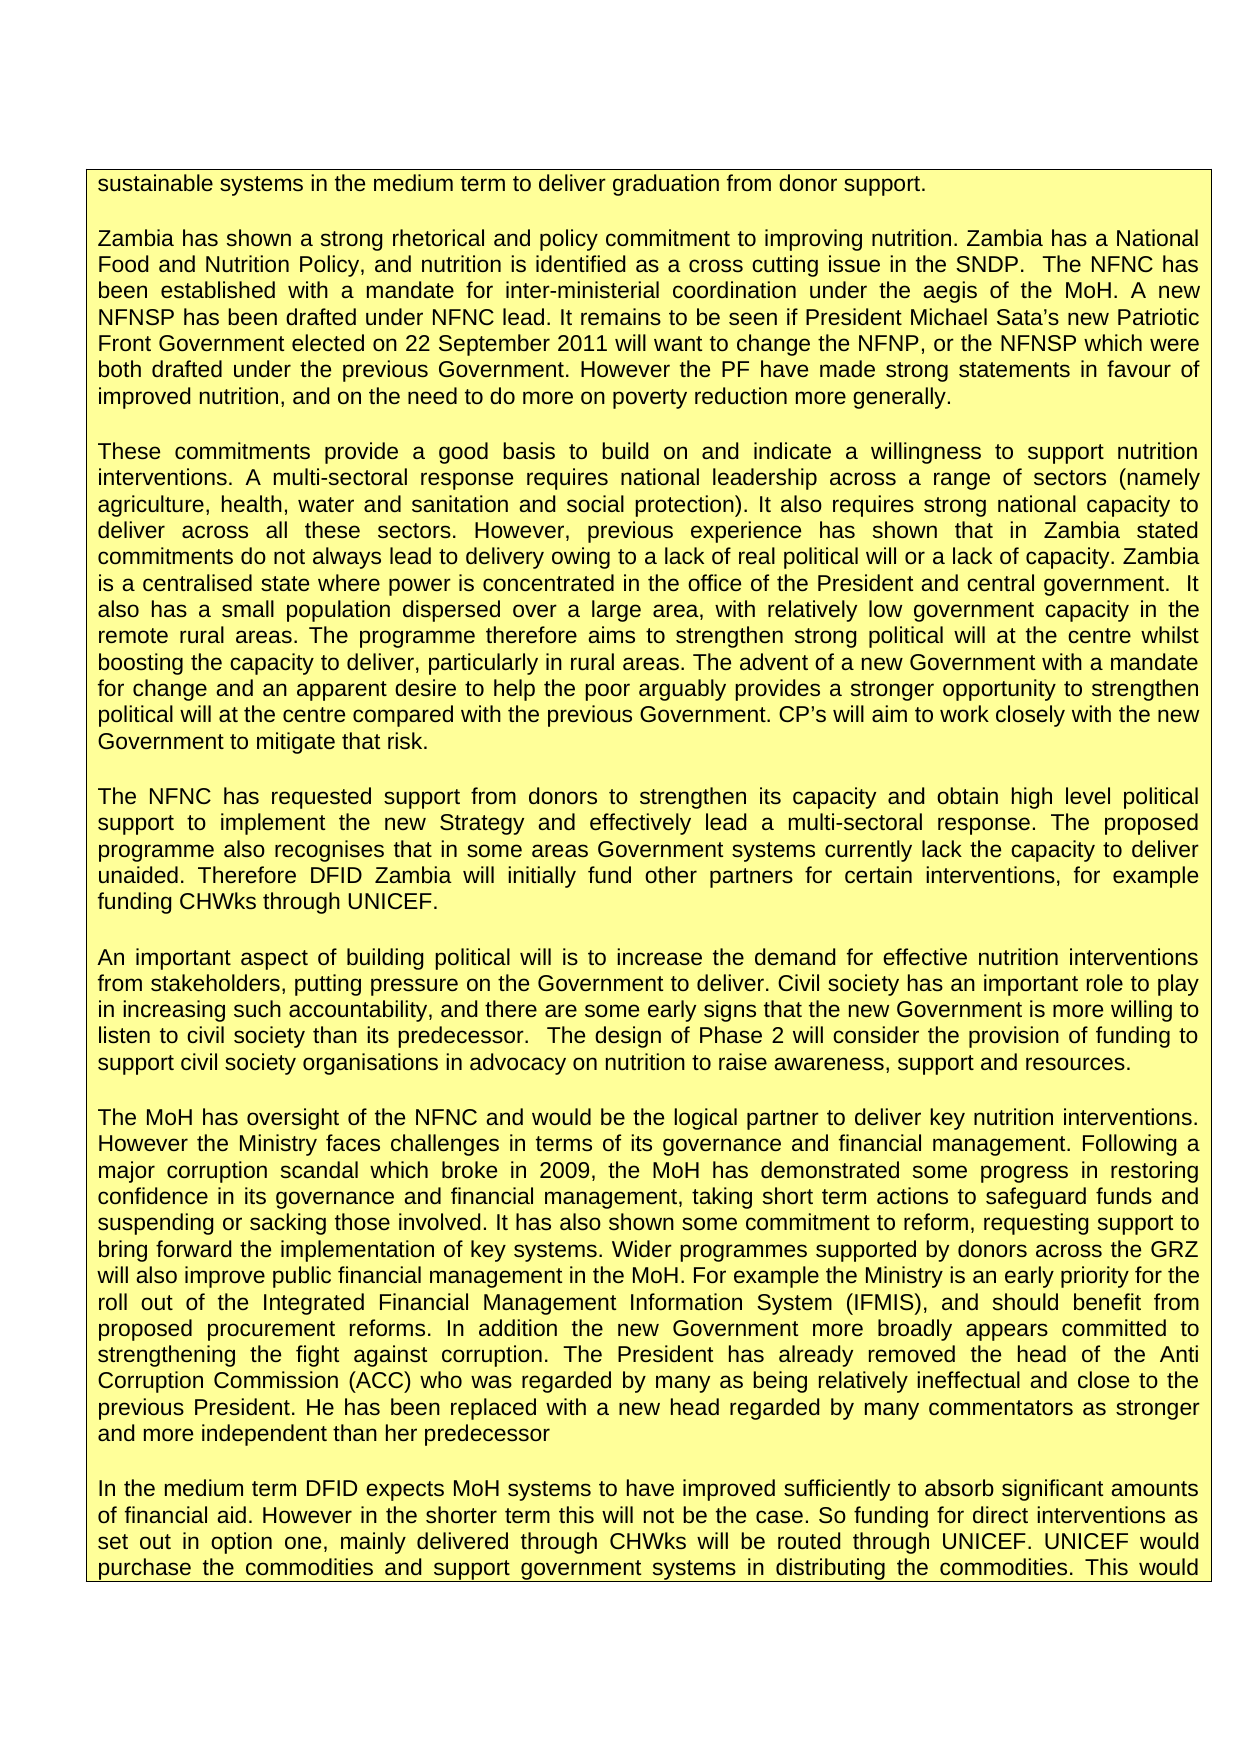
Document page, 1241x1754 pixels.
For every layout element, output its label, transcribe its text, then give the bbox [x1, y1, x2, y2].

table_cell There are three high level options: Option 1: Expanding the coverage of direct nutrition interventions and commodities which are known to reduce stunting. These interventions address the immediate causes of undernutrition – preventing and treating mineral and vitamin deficiency through supplementation and fortification, supporting exclusive breast-feeding, treatment of severe acute undernutrition, and treatment of infections. Option 2: Supporting a multi-sectoral response to undernutrition. This is about leveraging nutrition impacts from key sectors, namely health, agriculture, social protection and water and sanitation and in so doing, addressing the underlying causes of undernutrition. It requires strong government leadership and capacity for resourcing and coordinating interventions and creating an environment which incentivises sectors to work towards a common set of objectives. Option 3: A combination of Options 1 and 2. There is global consensus that in order to address undernutrition in the long-term, investment in direct, as well as in the indirect causes of malnutrition is needed. The counterfactual – “do nothing”. The above options will be compared with the counterfactual of no DFID intervention in the sector. The theory of change underpinning the options above, has been developed with reference to UNICEF’s conceptual framework for undernutrition (UNICEF 1990). Proven nutrition interventions are proposed to address the manifestation, immediate and underlying causes of undernutrition. Those interventions in italics are considered direct nutrition interventions. Indirect sectoral interventions are addressed either through other parts of DFID Zambia’s programme (e.g. cash transfers, sanitation and mosquito nets) or by other donors. Basic causes also need to be addressed to promote and enabling environment through political leadership, nutrition awareness, social accountability mechanisms and women’s empowerment. B. Assessing the strength of the evidence base for each feasible option. Option 1: Expanding the coverage of direct nutrition interventions and commodities which are known to reduce stunting Nutrition-specific interventions have been proven to deliver among the best value for money of all development interventions. The Lancet series (2008) demonstrated that 13 nutrition interventions had sufficient evidence to be implemented successfully at scale, and could together, reduce stunting by one third. See Annex 1 for the full list of interventions as reviewed by the Lancet. In addition, the Copenhagen consensus ranked 6 nutrition interventions – Vitamin A and zinc supplementation, iron and salt iodisation, biofortification, deworming and community based nutrition programming among the top best development buys: For all the 13 interventions, the global evidence of impact has been largely proven, but there remain significant evidence gaps on how they can be successfully delivered to optimal levels of coverage and which combination of delivery channels can achieve this at the lowest cost – e.g. facility based health services, community based services, retail outlets or using other delivery platforms such as cash transfer programmes. In Zambia, there are still significant gaps in knowledge around the scale of under-nutrition, and the extent and impact of nutrition interventions. The last food consumption study was carried out in the early 1970s, micronutrient surveys have been limited and are outdated by 8 years and a full mapping of ongoing nutrition related interventions by GRZ, the private sector and NGO’s has never been done. These are all gaps that we would seek to address during the first phase of the programme. In terms of coverage of these high impact nutrition interventions there are still major gaps in Zambia: 56% of pregnant women do not take 90d of iron folate supplementation No children aged 6-23 months receive iron supplementation 40% of children aged 6-59 months do not receive regular deworming 40% of children aged 6-59 months do not have regular high dose Vitamin A supplementation 56% of women do not receive Vitamin A after giving birth 40% of children under five with diarrhoea do not take therapeutic zinc supplementation Approximately 100% of pregnant women with very low BMI do not receive a food supplement More detail on the evidence base of a selection of these high impact interventions is provided in Annex 1. The selected interventions are currently provided through the primary health care sector, offering greater and immediate scale up potential: Vitamin A and deworming for children under 5, iron folate for pregnant women and therapeutic zinc for the treatment of diarrhoea. Hand-washing and the prevention of treatment of malaria infection are supported under other DFID Zambia programmes. Breast-feeding is covered by a nation-wide campaign funded by USAID but supporting adequate breast-feeding practices among HIV positive mothers to prevent HIV transmission to their infants will be considered under DFID Zambia’s new HIV programme. Iodine fortification has been largely addressed in Zambia through mandatory salt iodisation, as well as Vitamin A sugar fortification. Support to food supplementation and complementary feeding need further scoping and will be assessed in collaboration with the NFNC and other partners during the first phase of the programme for possible introduction later. To reduce stunting, all the major vitamin and micronutrient deficiencies need to be addressed in a coordinated way and at sufficient scale. Potential health sector strategies for expanding coverage of the above selected interventions are summarised in the table below: For Vitamin A and deworming tablets: Multi-annual commitment to CHWks. The CHWks is a national government programme which is conducted on a campaign mode twice a year. The programme provides the main delivery channel for Vitamin A and deworming and may also be a vehicle to provide therapeutic zinc. The CHWks programme has the potential to reach most children under 5. It has achieved and sustained coverage of Vitamin A of over 80% in the last 4 years. The programme faces some implementation challenges which would need to be addressed to strengthen performance, including limited trained staff, erratic supply of essential medicines and medical supplies, inadequate education and communication materials and insufficient funding for the activity as a whole. Performance varies widely across provinces, with Northern, Western and North-Western provinces being in the bottom three with significant lower coverage levels. In the past, DFID has funded this programme on an ad hoc basis. A multi-annual commitment will support better planning, focus on strengthening key weaknesses and target the worst performing districts. For iron and folate acid: Support to routine services (ante and post natal). Iron and folate supplements for women can be best distributed through maternal and child health services, including Prevention of Mother to Child Transmission (PMTCT) services, which have been scaled up considerably amidst efforts to eliminate paediatric HIV in Zambia and are being integrated with ante-natal care (ANC). But there are major coverage gaps through these services with 56% of pregnant women not taking the required iron folate supplementation. For all the above as well as zinc supplements: Expand coverage of nutrition commodities through the scale up of EMLIP. This is a successful pilot that was supported by DFID and which is planned to be scaled up nationwide with the objective of strengthening the supply chain, key to enable timely and effective delivery of health commodities. The strengthening of EMLIP will be addressed through our new malaria programme. The roll out of EMLIP has been stalled for a while due to a shortage in essential medicine commodities, debate in the MoH about clarifications needed to ensure sustainability (including questions around costs, level of monitoring, drug storage capacity, etc). However, the new GRZ seems to keen to make quick progress and address this debate. EMLIP already includes a number of nutrition commodities such as iron, folic acid, ORS and mebendazole (for deworming). Options for improving the supply of nutrition commodities would need to include monitoring coverage of such commodities as well as increasing demand at the health centre level. Support innovative delivery approaches. Given current limited coverage levels achieved through traditional channels, there is need to identify and test new delivery channels to support the scale up. Two opportunities to expand Vitamin A and zinc supplementation are appraised below: Support to test whether Coca Cola’s distribution channels could be used to reach remote retail outlets with a diarrhoea treatment pack including oral rehydration salts (ORS) and zinc. DFID has received an innovative proposal from Cola Life to do this. The benefits of therapeutic zinc supplementation and need for alternative delivery mechanisms to expand coverage have already been described above. The project would address demand side issues based on a social marketing approach and the use of vouchers for mothers. One of the objectives is to encourage families to have ORS ready-to-mix packages and zinc readily available for use as needed, based on guidelines from the World Health Organisation. See Annex 3 for details. Support efficacy studies and preparatory work needed for the successful introduction of bio-fortified orange maize, including efficacy studies among women and children to proof its health impacts (a request from the global health community). DFID has already received a proposal from Harvest Plus to do this. The project will introduce Pro-vitamin A bio-fortified maize to small scale farmers and grower-consumers. It aims to introduce this crop to at least 80,000 households in 3 provinces of Zambia by 2014. Public-private partnerships will be a core element of the project strategy, building alliances between farmer groups, government agencies, donors, the private sector and NGOs. Bio-fortification was identified as one of the best development buys by the Copenhagen Consensus and as a food based approach, if successful, it could pave the way for significant improvements in the health of Zambian mothers and children. See Annex 2 for further details. Recommendations Multi-annual support to the CHWks programme is a tested delivery mechanism, can allow for DFID funds to be targeted to the worst performing districts, and offers immediate results. Strengthened nutrition as part of maternal and child health services is an option best explored as part of the design of the multi-sectoral component (option 2), which should consider how to mainstream nutrition into some of our sector programmes, including health. Addition of new nutrition commodities (e.g. zinc or ready to use therapeutic food) to EMLIP would add complexity and needs to take into account the ongoing debate between the MoH and donors. This option should therefore be pursued at a later stage under this programme. New approaches are urgently needed to scale up nutrition interventions and to address knowledge gaps, If Option 1 is taken forward, it will therefore include support to the CHWks programme and the innovative pilots. Option 2 : Supporting a multi-sectoral response to undernutrition focused on stunting Evidence shows that a multi-sectoral response to malnutrition delivers greater impact than the sum of individual sectoral investments. Brazil, Thailand, Tamil Nadu and Mexico have all successfully reduced malnutrition through the development and implementation of strongly led multi-sectoral strategies. But delivering a multi-sectoral response is challenging, requiring strong government leadership for resourcing and coordinating interventions and creating an environment which incentivises sectors to work towards a common set of objectives. The NFNC currently provides the mechanism for driving this multi-sectoral approach but lacks the capacity and political clout to do so. Zambia’s renewed commitment to tackling undernutrition, as a signatory of the SUN initiative, provides an excellent opportunity to improve cross-government working on nutrition and strengthen NFNC’s leadership role. Based on the above, Option 2 would entail the design of phase 2, which will consist of a multi-sectoral programme to support the implementation of Zambia’s new NFNSP, focused on the 1,000 critical days. The design will include: A capacity building plan for the NFNC and key sector Ministries A mapping and gap analysis of nutrition interventions in Zambia The development and costing of a strong 1,000 days plan and launch of a multi-stakeholder platform to monitor its implementation In-depth audit of DFID Zambia’s programmes to make our portfolio more nutrition-sensitive The following is a brief description of what the design needs to scope under each of these components. Capacity building: An in-depth institutional assessment of the NFNC and key sector ministries (namely agriculture, health, water and sanitation and social protection) would be conducted. This would be complemented by an ongoing study of governance in the nutrition sector of Zambia being conducted by the Institute of Development Studies which will be finalised by the end of October 2011. A Programme Funded Adviser will be recruited to support the design and implementation of this component. Mapping of nutrition interventions. A stocktaking of current nutrition interventions and their impact, as well as gaps, will be conducted to inform decisions on where to target further investments. Support the development and costing of a strong 1,000 days plan and the establishment of a multi-stakeholder platform. This would help to operationalise pillar 1 of the new National Food Security and Nutrition Strategy, which focuses on the reduction of stunting. It would build on renewed NFNC resources at provincial and district level to help increase political commitment, leverage additional donor interest and nationwide support for nutrition. Audit of DFID Zambia’s sectoral interventions (health, social protection, hygiene and sanitation) to leverage nutritional impacts. Investments across multiple sectors to address the underlying causes of stunting are needed. Nutrition sensitive development involves adjusting and re-designing programmes which have potential to address the causes of undernutrition to explicitly deliver this result. These programmes have multiple objectives and casual chains and are difficult to measure. However, they represent a huge untapped potential for reducing undernutrition and may hold the key to much of the remaining 2/3 of the stunting problem. Programmes which offer the greatest scope to improve nutrition include food security and agriculture, cash transfers, water and sanitation and health. See Annex 7 for details on available evidence. The design will identify how to: Build nutritional indicators into the monitoring and evaluation of these three programmes Use them as a platform for testing ways to enhance their nutritional impact e.g. by delivering micronutrient sprinkles alongside the child grant, or delivering food hygiene education alongside sanitation interventions. One immediate opportunity is supporting the development of a national nutrition Bachelors and a Masters degree through the Tropical Health and Education Trust (THET). Increasing Zambia’s national capacity in nutrition will be key to making sustained progress in tackling malnutrition. The University of Zambia (UNZA) wishes to host a nutrition degree programme and requires support to develop and impart the course. Adding a nutrition component to our current support to THET offers an excellent opportunity to support this effort. The design of Phase 2 will also consider the provision of funding to support civil society organisations in advocacy on nutrition to raise awareness, support and resources. Option 2 components directly support all the 3 'supportive strategic directions' of the NFNSP which have been described in the policy section above: 1) Leveraging existing and new capacity to scale up; 2) M&E of situation, interventions and research; 3) Communication and advocacy at all levels. Recommendations: Procure direct technical assistance to the NFNC for capacity building, the mapping of nutrition interventions, the development and costing of the 1,000 days action plan and the design of phase 2 of DFID’s nutrition programme, including the auditing of DFID Z sectoral programmes; The deployment of a 50% PFA SUN Adviser Support the UNZA to establish a nutrition bachelors and masters degree. Option 3: A combination of the above. This option would include support to scale up direct nutrition interventions as identified above, as well as support to design and build capacity for a multi-sectoral approach. This would address both direct and underlying causes of undernutrition. During phase 1, support to the interventions identified under Option 1 would be taken forward. Other interventions would be selected based on the design of phase 2 as well as further assessment of opportunities within existing delivery mechanisms such as routine maternal health services. Option 4 – the counter-factual. Despite steady economic growth, there has been negligible improvements in undernutrition in the last 10 years. There is a new National Food and Nutrition Strategy (NFSNS) and an institution with the mandate for inter-sectoral collaboration, the NFNC, but this lacks the political clout, capacity and leadership to do so. The NFNC and the NFSNS are also inadequately funded. Without our support to increase nutrition awareness, capacity and political commitment to the global SUN initiative, it is unlikely that there will be significant improvements in Zambians’ undernutrition levels. Gender and Social Appraisal. Women and children’s health are at the very heart of this programme since efforts to reduce stunting in children must address women’s health before, during and after pregnancy and children, particularly during the critical 1000 days from conception to age 2. Work to improve nutrition awareness and demand at community and household level will strengthen women’s decision-making powers regarding children’s health and nutrition. According to the last household survey, there is no significant difference in undernutrition rates between girls and boys in Zambia (DHS 2007). However the time and knowledge available to mothers to care for their children is a significant factor in preventing undernutrition and we know that gender inequality blocks progress in tackling undernutrition. There is also international evidence that gender inequality can divert household expenditure priorities. When women have access to resources they tend to spend on their children’s food, health and education. To better understand the role that gender inequality plays in undernutrition in Zambia, and its implications for the 1,000 days action plan, the programme will support a study to look at the role of gender during the inception phase and use its findings and recommendations to inform our support to direct and enabling interventions. Like in most developing countries, undernutrition disproportionally affects the poorest and most vulnerable. In addition, Zambia’s severe HIV epidemic significantly overlaps with populations already experiencing low diet quality and quantity, leading to worsened undernutrition for HIV positive men, women and children. Support to direct and indirect nutrition interventions will focus on the poorest areas and those with the highest rates of undernutrition. The findings from the ongoing food security and micronutrient assessment and the mapping exercise, will help to inform where to geographically target interventions so that they are focused on the most vulnerable. The programme will also support data disaggregation by age and gender, socio-economic and HIV status (wherever possible) as part of our planned support to strengthen nutrition surveillance and thus generate the necessary information to promote greater prioritisation of women and adolescent girls. Governance and Institutional Appraisal The proposed option combines direct interventions with work to build the capacity of government systems. This option therefore aims to make a significant impact on nutrition in the shorter term, whilst building sustainable systems in the medium term to deliver graduation from donor support. Zambia has shown a strong rhetorical and policy commitment to improving nutrition. Zambia has a National Food and Nutrition Policy, and nutrition is identified as a cross cutting issue in the SNDP. The NFNC has been established with a mandate for inter-ministerial coordination under the aegis of the MoH. A new NFNSP has been drafted under NFNC lead. It remains to be seen if President Michael Sata’s new Patriotic Front Government elected on 22 September 2011 will want to change the NFNP, or the NFNSP which were both drafted under the previous Government. However the PF have made strong statements in favour of improved nutrition, and on the need to do more on poverty reduction more generally. These commitments provide a good basis to build on and indicate a willingness to support nutrition interventions. A multi-sectoral response requires national leadership across a range of sectors (namely agriculture, health, water and sanitation and social protection). It also requires strong national capacity to deliver across all these sectors. However, previous experience has shown that in Zambia stated commitments do not always lead to delivery owing to a lack of real political will or a lack of capacity. Zambia is a centralised state where power is concentrated in the office of the President and central government. It also has a small population dispersed over a large area, with relatively low government capacity in the remote rural areas. The programme therefore aims to strengthen strong political will at the centre whilst boosting the capacity to deliver, particularly in rural areas. The advent of a new Government with a mandate for change and an apparent desire to help the poor arguably provides a stronger opportunity to strengthen political will at the centre compared with the previous Government. CP’s will aim to work closely with the new Government to mitigate that risk. The NFNC has requested support from donors to strengthen its capacity and obtain high level political support to implement the new Strategy and effectively lead a multi-sectoral response. The proposed programme also recognises that in some areas Government systems currently lack the capacity to deliver unaided. Therefore DFID Zambia will initially fund other partners for certain interventions, for example funding CHWks through UNICEF. An important aspect of building political will is to increase the demand for effective nutrition interventions from stakeholders, putting pressure on the Government to deliver. Civil society has an important role to play in increasing such accountability, and there are some early signs that the new Government is more willing to listen to civil society than its predecessor. The design of Phase 2 will consider the provision of funding to support civil society organisations in advocacy on nutrition to raise awareness, support and resources. The MoH has oversight of the NFNC and would be the logical partner to deliver key nutrition interventions. However the Ministry faces challenges in terms of its governance and financial management. Following a major corruption scandal which broke in 2009, the MoH has demonstrated some progress in restoring confidence in its governance and financial management, taking short term actions to safeguard funds and suspending or sacking those involved. It has also shown some commitment to reform, requesting support to bring forward the implementation of key systems. Wider programmes supported by donors across the GRZ will also improve public financial management in the MoH. For example the Ministry is an early priority for the roll out of the Integrated Financial Management Information System (IFMIS), and should benefit from proposed procurement reforms. In addition the new Government more broadly appears committed to strengthening the fight against corruption. The President has already removed the head of the Anti Corruption Commission (ACC) who was regarded by many as being relatively ineffectual and close to the previous President. He has been replaced with a new head regarded by many commentators as stronger and more independent than her predecessor In the medium term DFID expects MoH systems to have improved sufficiently to absorb significant amounts of financial aid. However in the shorter term this will not be the case. So funding for direct interventions as set out in option one, mainly delivered through CHWks will be routed through UNICEF. UNICEF would purchase the commodities and support government systems in distributing the commodities. This would reduce the fiduciary and governance risks involved in relying fully on MoH systems in the shorter term. Another approach to tackling the challenge of delivery, particularly in remote rural areas, is by using innovative mechanisms and best practice that exist outside the government sector. The programme will support such approaches, e.g. the proposal by Cola Life. More analysis is needed of the governance challenges and opportunities faced by the proposed programme. An in-depth institutional assessment (including a multi-stakeholder analysis) will be done at the start of phase 1. This will be informed by an IDS study which is looking at the institutional and political dimensions that can promote effective nutrition strategies at the country level, documenting legal frameworks and institutional reforms. The study is also exploring the political dynamics and cooperation of key policymakers across different government sectors, and their articulation across different territorial units (national, sub national and local) where the strategies are implemented. The study will cover 6 countries. The Zambia study will result in a country report, which will incorporate recommendations for moving nutrition higher on the political agenda (expected by November 2011). Climate change and environment category. [87, 170, 1211, 1581]
